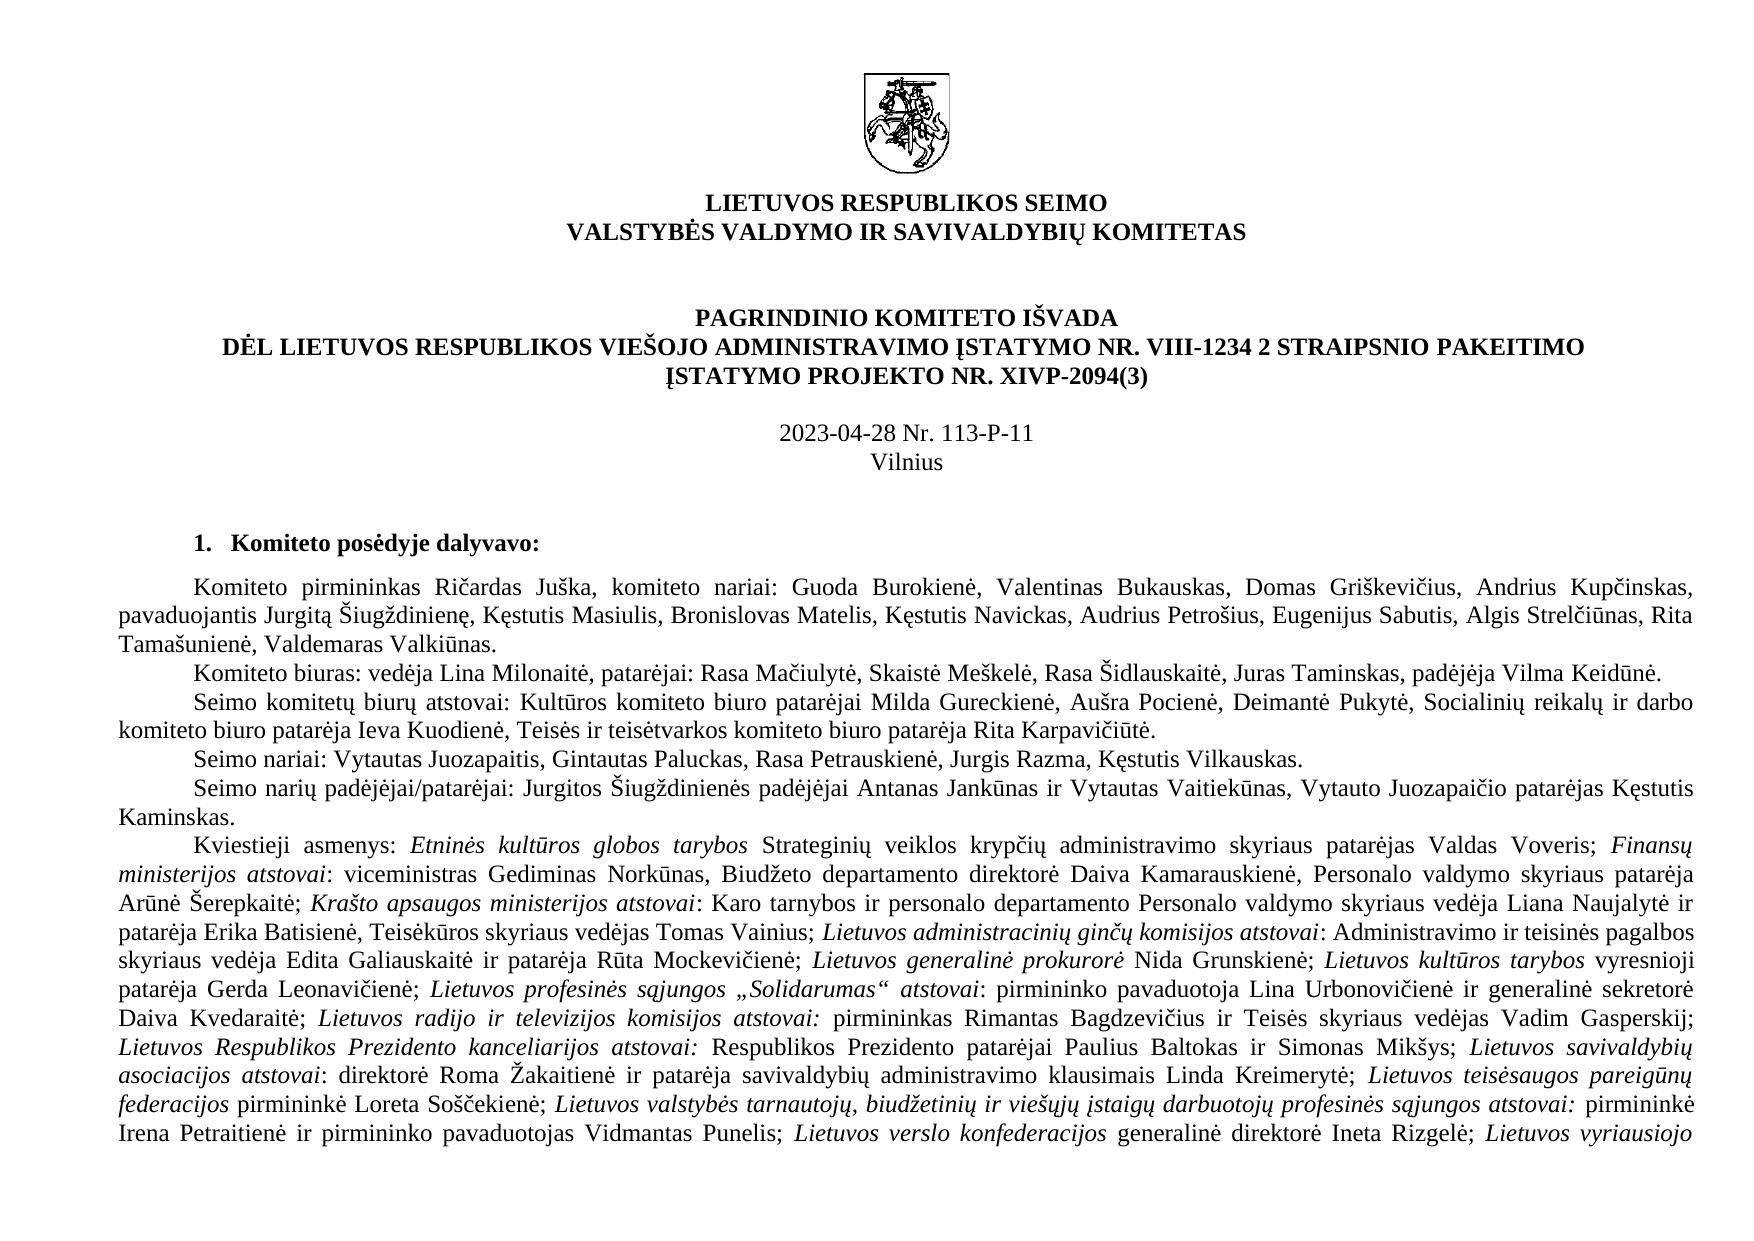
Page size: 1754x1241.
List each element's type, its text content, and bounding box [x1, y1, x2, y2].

text Seimo komitetų biurų atstovai: Kultūros komiteto biuro patarėjai Milda Gureckienė, Aušra Pocienė, Deimantė Pukytė, Socialinių reikalų ir darbo komiteto biuro patarėja Ieva Kuodienė, Teisės ir teisėtvarkos komiteto biuro patarėja Rita Karpavičiūtė. [118, 687, 1695, 744]
text Seimo narių padėjėjai/patarėjai: Jurgitos Šiugždinienės padėjėjai Antanas Jankūnas ir Vytautas Vaitiekūnas, Vytauto Juozapaičio patarėjas Kęstutis Kaminskas. [118, 773, 1695, 830]
list Komiteto posėdyje dalyvavo: [193, 528, 1695, 557]
text Vilnius [118, 447, 1695, 476]
subtitle PAGRINDINIO KOMITETO IŠVADA [118, 303, 1695, 332]
text DĖL LIETUVOS RESPUBLIKOS VIEŠOJO ADMINISTRAVIMO ĮSTATYMO NR. VIII-1234 2 STRAIPSNIO pakeitimo [118, 332, 1695, 361]
text Kviestieji asmenys: Etninės kultūros globos tarybos Strateginių veiklos krypčių administravimo skyriaus patarėjas Valdas Voveris; Finansų ministerijos atstovai: viceministras Gediminas Norkūnas, Biudžeto departamento direktorė Daiva Kamarauskienė, Personalo valdymo skyriaus patarėja Arūnė Šerepkaitė; Krašto apsaugos ministerijos atstovai: Karo tarnybos ir personalo departamento Personalo valdymo skyriaus vedėja Liana Naujalytė ir patarėja Erika Batisienė, Teisėkūros skyriaus vedėjas Tomas Vainius; Lietuvos administracinių ginčų komisijos atstovai: Administravimo ir teisinės pagalbos skyriaus vedėja Edita Galiauskaitė ir patarėja Rūta Mockevičienė; Lietuvos generalinė prokurorė Nida Grunskienė; Lietuvos kultūros tarybos vyresnioji patarėja Gerda Leonavičienė; Lietuvos profesinės sąjungos „Solidarumas“ atstovai: pirmininko pavaduotoja Lina Urbonovičienė ir generalinė sekretorė Daiva Kvedaraitė; Lietuvos radijo ir televizijos komisijos atstovai: pirmininkas Rimantas Bagdzevičius ir Teisės skyriaus vedėjas Vadim Gasperskij; Lietuvos Respublikos Prezidento kanceliarijos atstovai: Respublikos Prezidento patarėjai Paulius Baltokas ir Simonas Mikšys; Lietuvos savivaldybių asociacijos atstovai: direktorė Roma Žakaitienė ir patarėja savivaldybių administravimo klausimais Linda Kreimerytė; Lietuvos teisėsaugos pareigūnų federacijos pirmininkė Loreta Soščekienė; Lietuvos valstybės tarnautojų, biudžetinių ir viešųjų įstaigų darbuotojų profesinės sąjungos atstovai: pirmininkė Irena Petraitienė ir pirmininko pavaduotojas Vidmantas Punelis; Lietuvos verslo konfederacijos generalinė direktorė Ineta Rizgelė; Lietuvos vyriausiojo [118, 830, 1695, 1147]
text Seimo nariai: Vytautas Juozapaitis, Gintautas Paluckas, Rasa Petrauskienė, Jurgis Razma, Kęstutis Vilkauskas. [118, 744, 1695, 773]
text ĮSTATYMO PROJEKTO NR. XIVP-2094(3) [118, 361, 1695, 389]
text Komiteto biuras: vedėja Lina Milonaitė, patarėjai: Rasa Mačiulytė, Skaistė Meškelė, Rasa Šidlauskaitė, Juras Taminskas, padėjėja Vilma Keidūnė. [118, 658, 1695, 687]
text LIETUVOS RESPUBLIKOS SEIMO [118, 188, 1695, 217]
text VALSTYBĖS VALDYMO IR SAVIVALDYBIŲ KOMITETAS [118, 217, 1695, 246]
text 2023-04-28 Nr. 113-P-11 [118, 418, 1695, 447]
text Komiteto pirmininkas Ričardas Juška, komiteto nariai: Guoda Burokienė, Valentinas Bukauskas, Domas Griškevičius, Andrius Kupčinskas, pavaduojantis Jurgitą Šiugždinienę, Kęstutis Masiulis, Bronislovas Matelis, Kęstutis Navickas, Audrius Petrošius, Eugenijus Sabutis, Algis Strelčiūnas, Rita Tamašunienė, Valdemaras Valkiūnas. [118, 572, 1695, 658]
